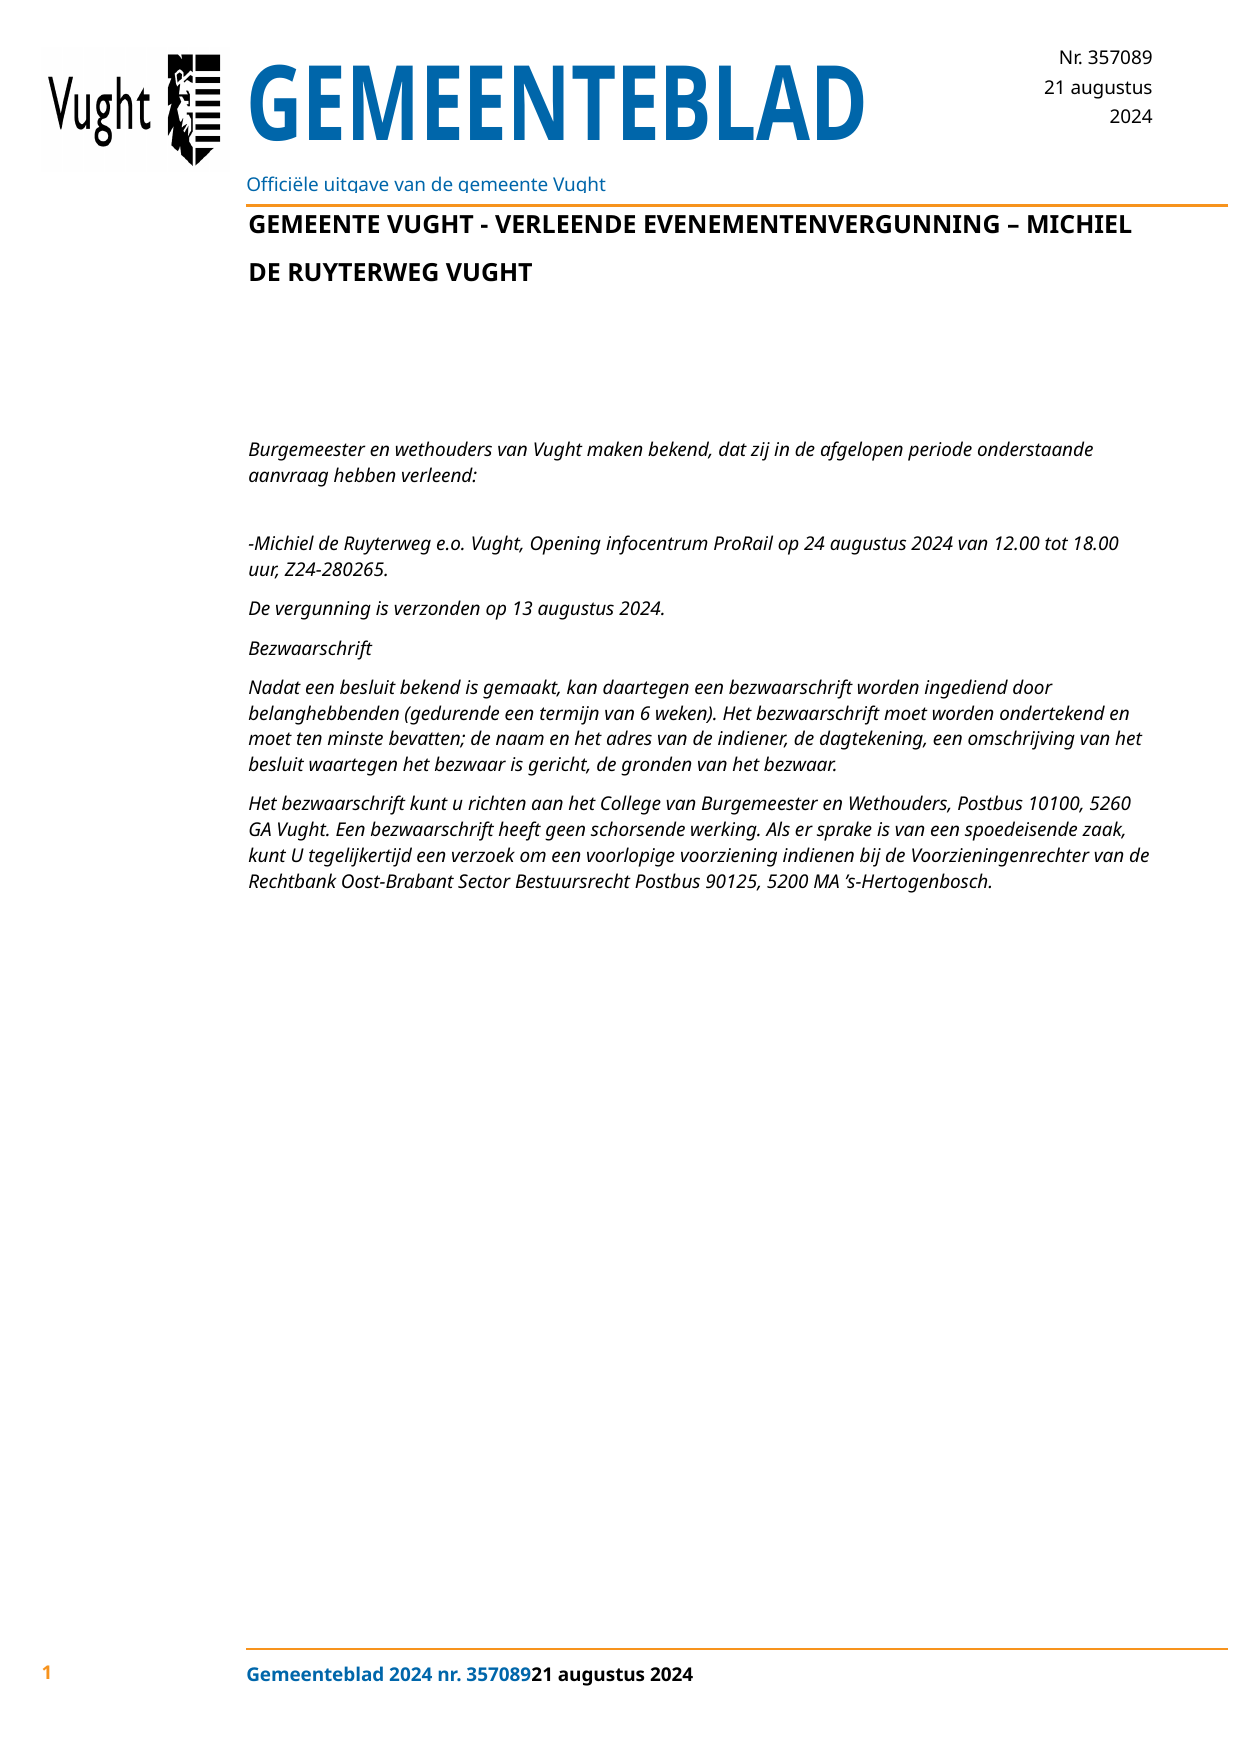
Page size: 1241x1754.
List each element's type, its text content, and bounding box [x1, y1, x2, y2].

text -Michiel de Ruyterweg e.o. Vught, Opening infocentrum ProRail op 24 augustus 2024 van 12.00 tot 18.00 uur, Z24-280265. [248, 531, 1152, 582]
text GEMEENTE VUGHT - VERLEENDE EVENEMENTENVERGUNNING – MICHIEL DE RUYTERWEG VUGHT [248, 207, 1152, 288]
text De vergunning is verzonden op 13 augustus 2024. [248, 596, 1152, 621]
picture [41, 47, 231, 172]
text Het bezwaarschrift kunt u richten aan het College van Burgemeester en Wethouders, Postbus 10100, 5260 GA Vught. Een bezwaarschrift heeft geen schorsende werking. Als er sprake is van een spoedeisende zaak, kunt U tegelijkertijd een verzoek om een voorlopige voorziening indienen bij de Voorzieningenrechter van de Rechtbank Oost-Brabant Sector Bestuursrecht Postbus 90125, 5200 MA ’s-Hertogenbosch. [248, 791, 1152, 893]
text Nadat een besluit bekend is gemaakt, kan daartegen een bezwaarschrift worden ingediend door belanghebbenden (gedurende een termijn van 6 weken). Het bezwaarschrift moet worden ondertekend en moet ten minste bevatten; de naam en het adres van de indiener, de dagtekening, een omschrijving van het besluit waartegen het bezwaar is gericht, de gronden van het bezwaar. [248, 674, 1152, 777]
text Bezwaarschrift [248, 635, 1152, 661]
text Burgemeester en wethouders van Vught maken bekend, dat zij in de afgelopen periode onderstaande aanvraag hebben verleend: [248, 436, 1152, 487]
